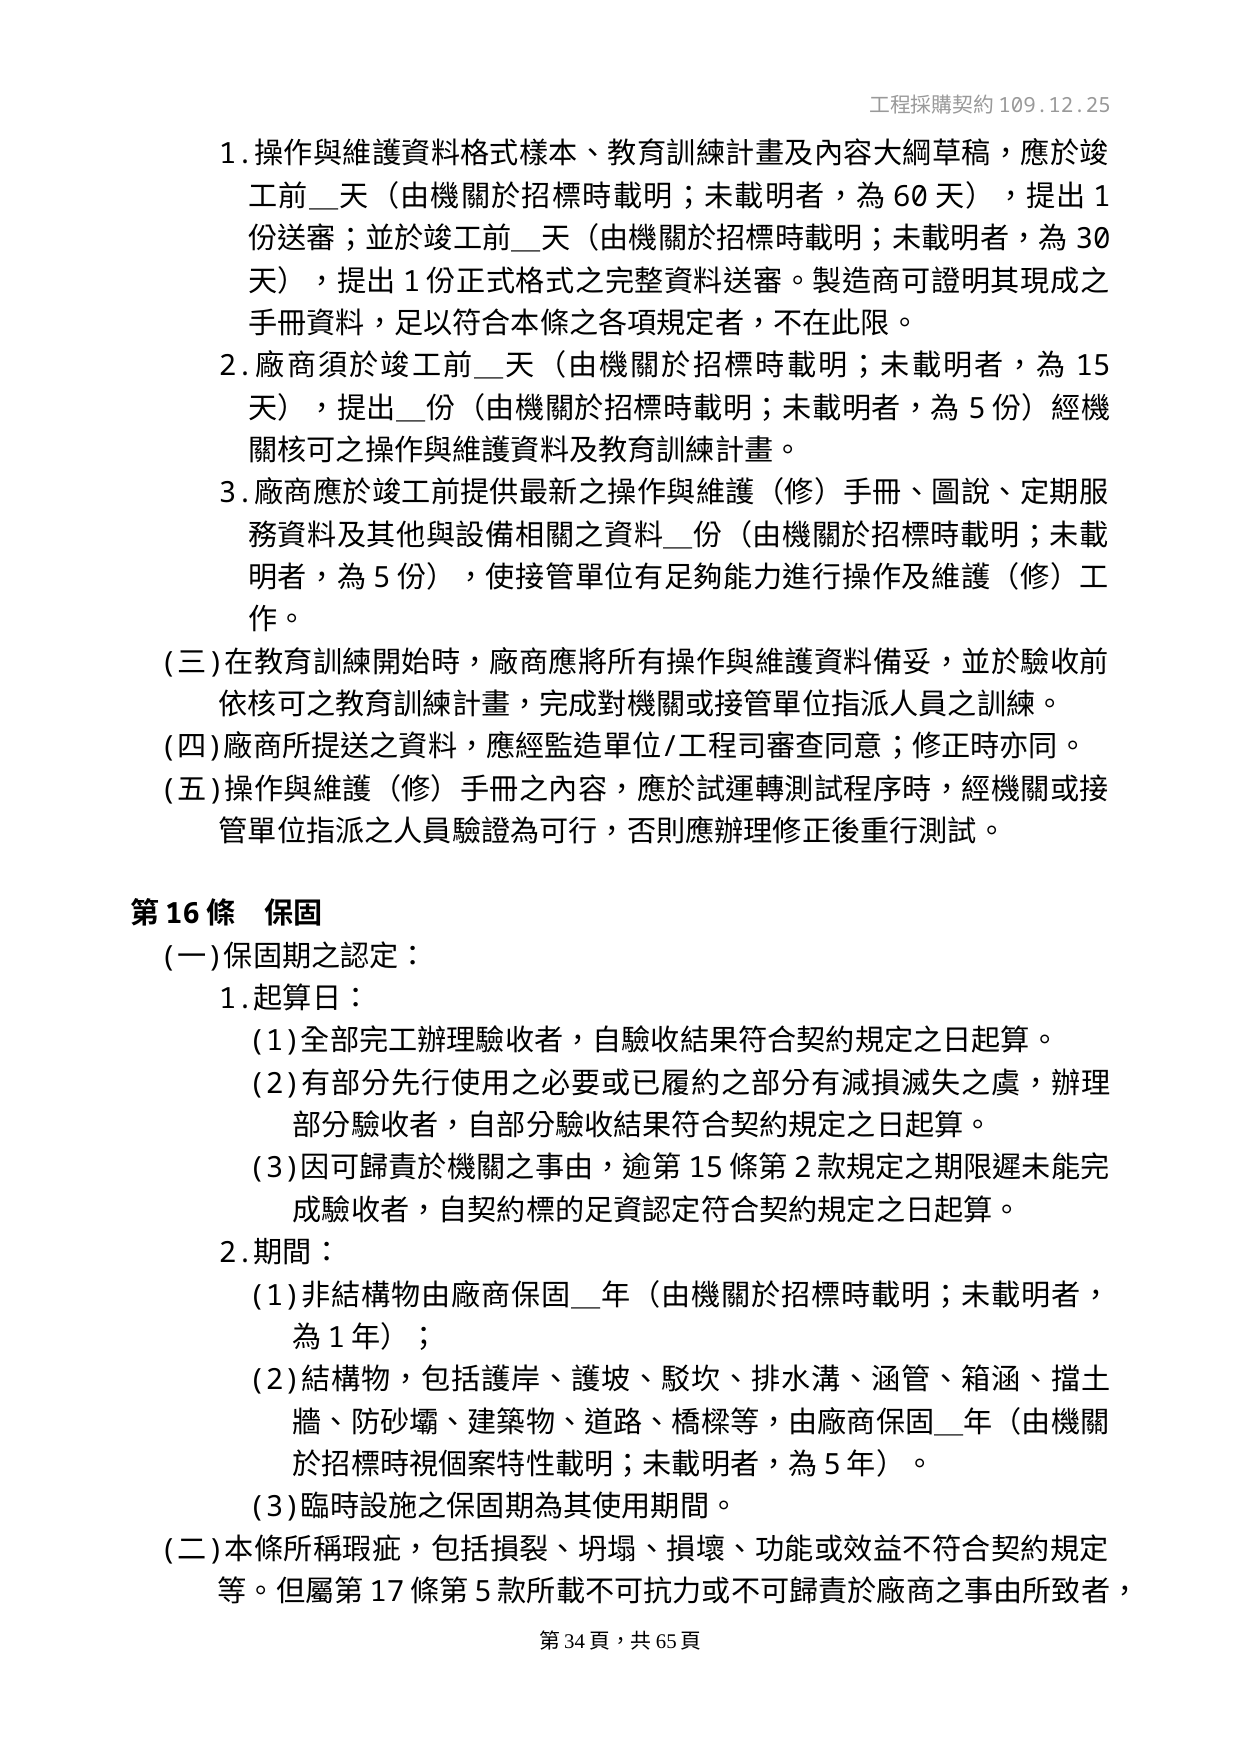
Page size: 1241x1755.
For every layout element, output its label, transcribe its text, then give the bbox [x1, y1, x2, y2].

text (五)操作與維護（修）手冊之內容，應於試運轉測試程序時，經機關或接管單位指派之人員驗證為可行，否則應辦理修正後重行測試。 [159, 765, 1110, 850]
text 2.廠商須於竣工前＿天（由機關於招標時載明；未載明者，為15天），提出＿份（由機關於招標時載明；未載明者，為5份）經機關核可之操作與維護資料及教育訓練計畫。 [218, 342, 1110, 469]
text (三)在教育訓練開始時，廠商應將所有操作與維護資料備妥，並於驗收前依核可之教育訓練計畫，完成對機關或接管單位指派人員之訓練。 [159, 638, 1110, 723]
text (2)結構物，包括護岸、護坡、駁坎、排水溝、涵管、箱涵、擋土牆、防砂壩、建築物、道路、橋樑等，由廠商保固＿年（由機關於招標時視個案特性載明；未載明者，為5年）。 [248, 1356, 1110, 1483]
text 1.操作與維護資料格式樣本、教育訓練計畫及內容大綱草稿，應於竣工前＿天（由機關於招標時載明；未載明者，為60天），提出1份送審；並於竣工前＿天（由機關於招標時載明；未載明者，為30天），提出1份正式格式之完整資料送審。製造商可證明其現成之手冊資料，足以符合本條之各項規定者，不在此限。 [218, 130, 1110, 342]
text (1)非結構物由廠商保固＿年（由機關於招標時載明；未載明者，為1年）； [248, 1271, 1110, 1356]
text (一)保固期之認定： [159, 932, 1110, 974]
text 1.起算日： [218, 974, 1110, 1017]
text (1)全部完工辦理驗收者，自驗收結果符合契約規定之日起算。 [248, 1017, 1110, 1059]
text (3)臨時設施之保固期為其使用期間。 [248, 1483, 1110, 1525]
text (四)廠商所提送之資料，應經監造單位/工程司審查同意；修正時亦同。 [159, 723, 1110, 765]
text 2.期間： [218, 1229, 1110, 1271]
text (二)本條所稱瑕疵，包括損裂、坍塌、損壞、功能或效益不符合契約規定等。但屬第17條第5款所載不可抗力或不可歸責於廠商之事由所致者，不在此限。 [159, 1525, 1110, 1610]
text (2)有部分先行使用之必要或已履約之部分有減損滅失之虞，辦理部分驗收者，自部分驗收結果符合契約規定之日起算。 [248, 1059, 1110, 1144]
text 3.廠商應於竣工前提供最新之操作與維護（修）手冊、圖說、定期服務資料及其他與設備相關之資料＿份（由機關於招標時載明；未載明者，為5份），使接管單位有足夠能力進行操作及維護（修）工作。 [218, 469, 1110, 638]
text (3)因可歸責於機關之事由，逾第15條第2款規定之期限遲未能完成驗收者，自契約標的足資認定符合契約規定之日起算。 [248, 1144, 1110, 1229]
text 第16條 保固 [130, 890, 1110, 932]
